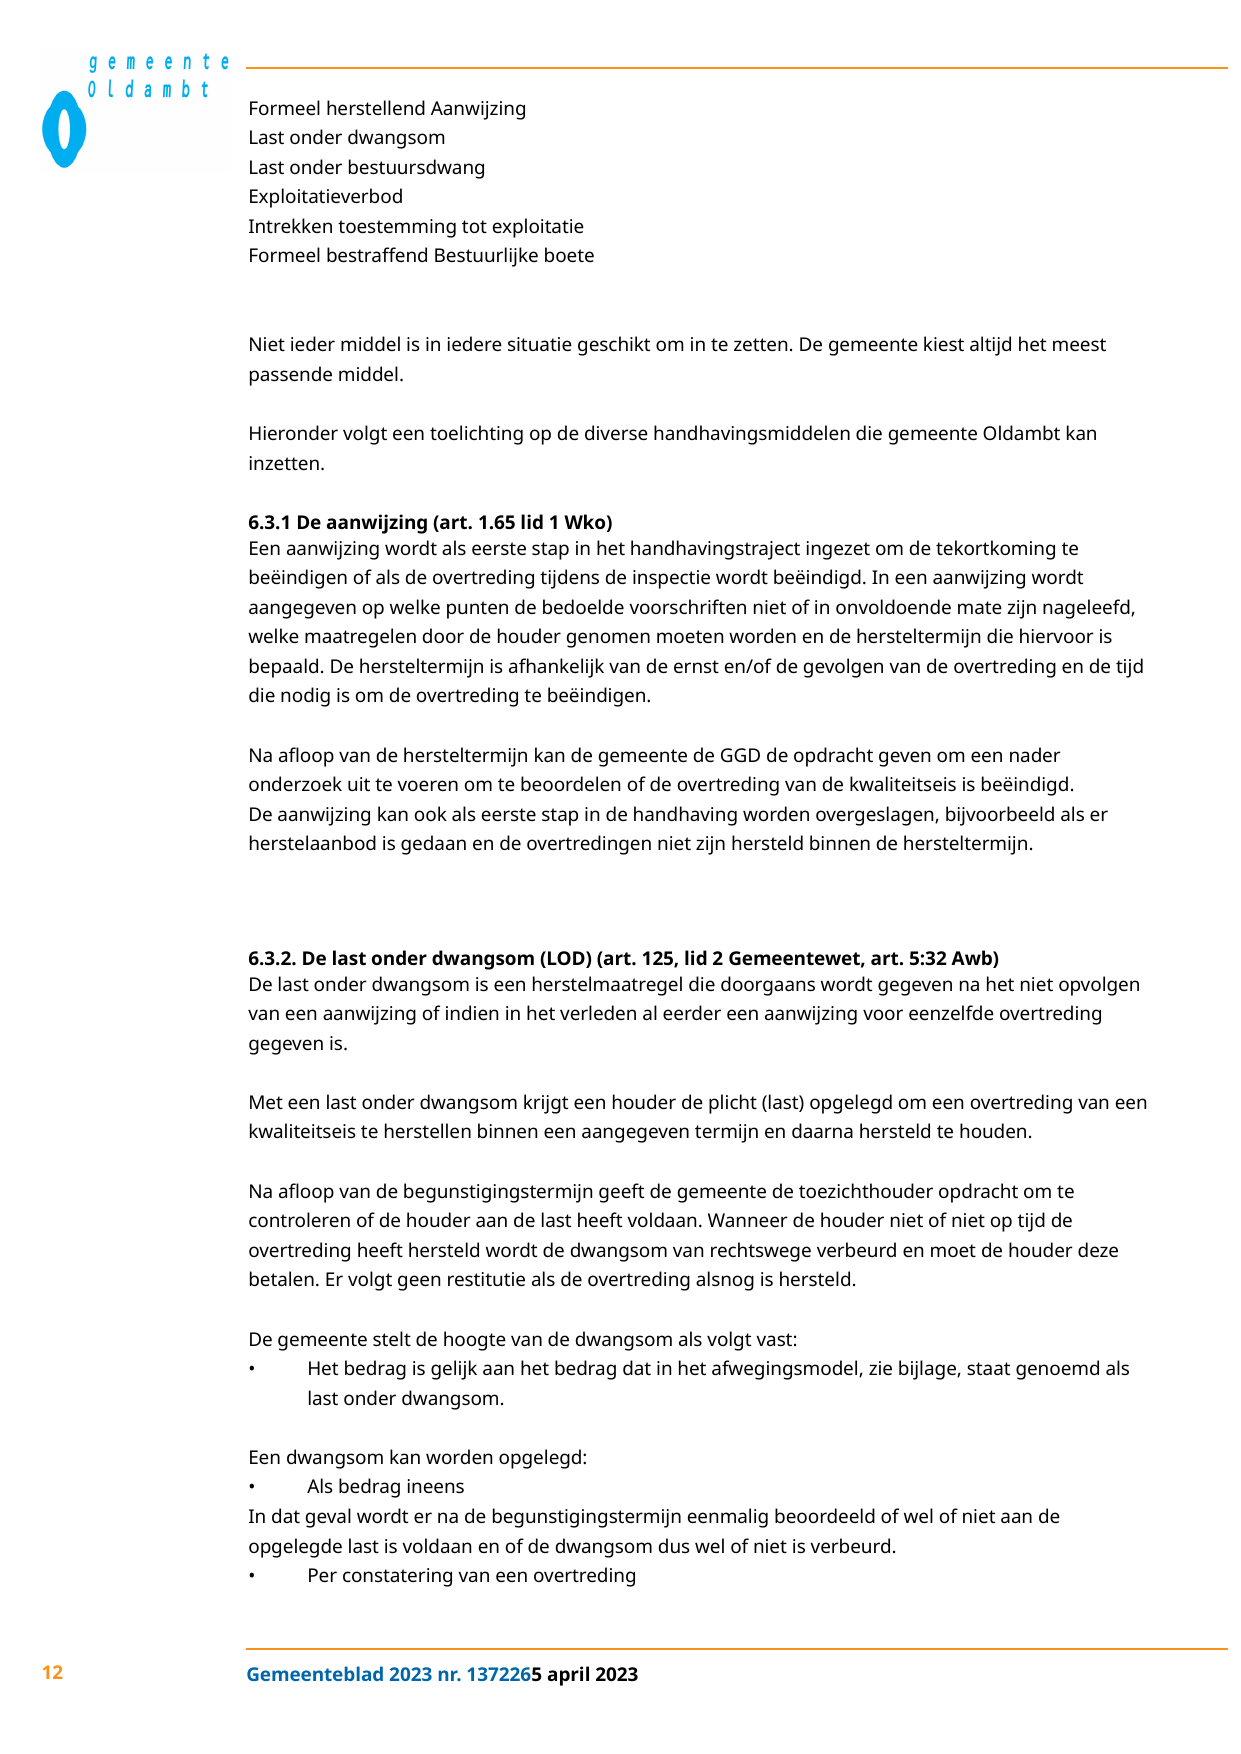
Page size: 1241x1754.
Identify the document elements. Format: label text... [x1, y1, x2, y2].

text De gemeente stelt de hoogte van de dwangsom als volgt vast: [248, 1326, 1152, 1351]
text Formeel herstellend Aanwijzing [248, 95, 1152, 121]
text Niet ieder middel is in iedere situatie geschikt om in te zetten. De gemeente kiest altijd het meest passende middel. [248, 331, 1152, 387]
text Hieronder volgt een toelichting op de diverse handhavingsmiddelen die gemeente Oldambt kan inzetten. [248, 420, 1152, 476]
list Per constatering van een overtreding [248, 1562, 1152, 1588]
text Intrekken toestemming tot exploitatie [248, 213, 1152, 239]
text Na afloop van de begunstigingstermijn geeft de gemeente de toezichthouder opdracht om te controleren of de houder aan de last heeft voldaan. Wanneer de houder niet of niet op tijd de overtreding heeft hersteld wordt de dwangsom van rechtswege verbeurd en moet de houder deze betalen. Er volgt geen restitutie als de overtreding alsnog is hersteld. [248, 1178, 1152, 1292]
picture [41, 47, 231, 172]
text Na afloop van de hersteltermijn kan de gemeente de GGD de opdracht geven om een nader onderzoek uit te voeren om te beoordelen of de overtreding van de kwaliteitseis is beëindigd. [248, 742, 1152, 797]
text De aanwijzing kan ook als eerste stap in de handhaving worden overgeslagen, bijvoorbeeld als er herstelaanbod is gedaan en de overtredingen niet zijn hersteld binnen de hersteltermijn. [248, 801, 1152, 856]
text 6.3.1 De aanwijzing (art. 1.65 lid 1 Wko) [248, 509, 1152, 535]
list Als bedrag ineens [248, 1474, 1152, 1499]
text Exploitatieverbod [248, 183, 1152, 209]
text Last onder dwangsom [248, 124, 1152, 150]
text Een aanwijzing wordt als eerste stap in het handhavingstraject ingezet om de tekortkoming te beëindigen of als de overtreding tijdens de inspectie wordt beëindigd. In een aanwijzing wordt aangegeven op welke punten de bedoelde voorschriften niet of in onvoldoende mate zijn nageleefd, welke maatregelen door de houder genomen moeten worden en de hersteltermijn die hiervoor is bepaald. De hersteltermijn is afhankelijk van de ernst en/of de gevolgen van de overtreding en de tijd die nodig is om de overtreding te beëindigen. [248, 535, 1152, 708]
text Een dwangsom kan worden opgelegd: [248, 1444, 1152, 1470]
text Formeel bestraffend Bestuurlijke boete [248, 243, 1152, 268]
text De last onder dwangsom is een herstelmaatregel die doorgaans wordt gegeven na het niet opvolgen van een aanwijzing of indien in het verleden al eerder een aanwijzing voor eenzelfde overtreding gegeven is. [248, 971, 1152, 1056]
text In dat geval wordt er na de begunstigingstermijn eenmalig beoordeeld of wel of niet aan de opgelegde last is voldaan en of de dwangsom dus wel of niet is verbeurd. [248, 1503, 1152, 1558]
text 6.3.2. De last onder dwangsom (LOD) (art. 125, lid 2 Gemeentewet, art. 5:32 Awb) [248, 945, 1152, 971]
text Met een last onder dwangsom krijgt een houder de plicht (last) opgelegd om een overtreding van een kwaliteitseis te herstellen binnen een aangegeven termijn en daarna hersteld te houden. [248, 1089, 1152, 1144]
text Last onder bestuursdwang [248, 154, 1152, 180]
list Het bedrag is gelijk aan het bedrag dat in het afwegingsmodel, zie bijlage, staat genoemd als last onder dwangsom. [248, 1355, 1152, 1411]
